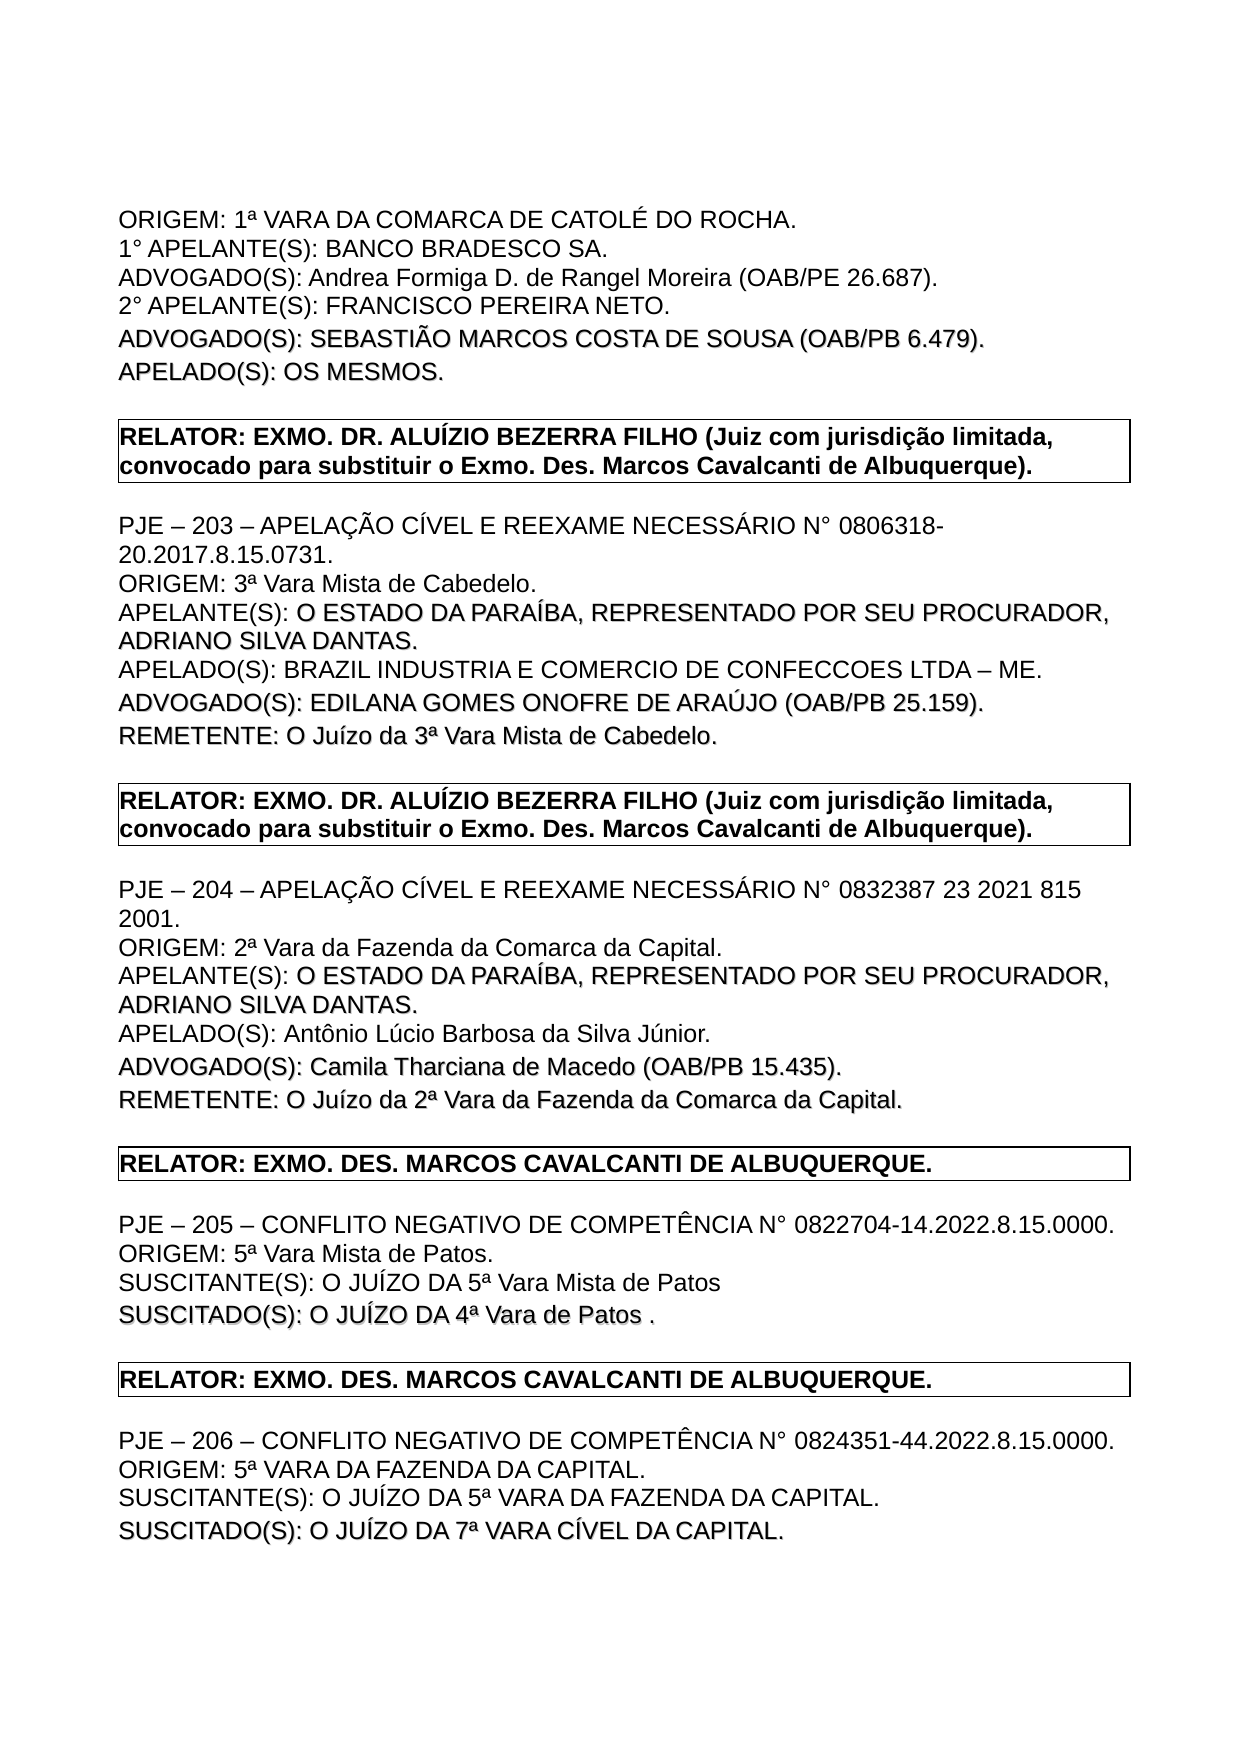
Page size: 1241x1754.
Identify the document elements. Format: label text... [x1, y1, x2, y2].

text APELADO(S): OS MESMOS. [118, 357, 1131, 386]
text APELANTE(S): O ESTADO DA PARAÍBA, REPRESENTADO POR SEU PROCURADOR, ADRIANO SILVA DANTAS. [118, 961, 1122, 1019]
text ORIGEM: 1ª VARA DA COMARCA DE CATOLÉ DO ROCHA. [118, 205, 1122, 234]
text PJE – 205 – CONFLITO NEGATIVO DE COMPETÊNCIA N° 0822704-14.2022.8.15.0000. [118, 1210, 1122, 1239]
text RELATOR: EXMO. DES. MARCOS CAVALCANTI DE ALBUQUERQUE. [119, 1363, 1129, 1396]
text REMETENTE: O Juízo da 3ª Vara Mista de Cabedelo. [118, 721, 1131, 750]
text ORIGEM: 5ª Vara Mista de Patos. [118, 1239, 1122, 1268]
text RELATOR: EXMO. DES. MARCOS CAVALCANTI DE ALBUQUERQUE. [119, 1148, 1129, 1180]
text APELANTE(S): O ESTADO DA PARAÍBA, REPRESENTADO POR SEU PROCURADOR, ADRIANO SILVA DANTAS. [118, 598, 1122, 655]
text APELADO(S): Antônio Lúcio Barbosa da Silva Júnior. [118, 1019, 1122, 1048]
text SUSCITADO(S): O JUÍZO DA 4ª Vara de Patos . [118, 1301, 1131, 1329]
text SUSCITADO(S): O JUÍZO DA 7ª VARA CÍVEL DA CAPITAL. [118, 1516, 1131, 1545]
text 1° APELANTE(S): BANCO BRADESCO SA. [118, 234, 1122, 263]
text PJE – 206 – CONFLITO NEGATIVO DE COMPETÊNCIA N° 0824351-44.2022.8.15.0000. [118, 1426, 1122, 1455]
text RELATOR: EXMO. DR. ALUÍZIO BEZERRA FILHO (Juiz com jurisdição limitada, convocado para substituir o Exmo. Des. Marcos Cavalcanti de Albuquerque). [119, 420, 1129, 482]
text ORIGEM: 5ª VARA DA FAZENDA DA CAPITAL. [118, 1455, 1122, 1483]
text ADVOGADO(S): Andrea Formiga D. de Rangel Moreira (OAB/PE 26.687). [118, 263, 1122, 291]
text PJE – 203 – APELAÇÃO CÍVEL E REEXAME NECESSÁRIO N° 0806318-20.2017.8.15.0731. [118, 511, 1122, 569]
text RELATOR: EXMO. DR. ALUÍZIO BEZERRA FILHO (Juiz com jurisdição limitada, convocado para substituir o Exmo. Des. Marcos Cavalcanti de Albuquerque). [119, 784, 1129, 845]
text ADVOGADO(S): Camila Tharciana de Macedo (OAB/PB 15.435). [118, 1052, 1131, 1081]
text 2° APELANTE(S): FRANCISCO PEREIRA NETO. [118, 291, 1122, 320]
text ORIGEM: 3ª Vara Mista de Cabedelo. [118, 569, 1122, 598]
text ADVOGADO(S): EDILANA GOMES ONOFRE DE ARAÚJO (OAB/PB 25.159). [118, 688, 1131, 717]
text SUSCITANTE(S): O JUÍZO DA 5ª VARA DA FAZENDA DA CAPITAL. [118, 1483, 1122, 1512]
text SUSCITANTE(S): O JUÍZO DA 5ª Vara Mista de Patos [118, 1268, 1122, 1296]
text PJE – 204 – APELAÇÃO CÍVEL E REEXAME NECESSÁRIO N° 0832387 23 2021 815 2001. [118, 875, 1122, 933]
text REMETENTE: O Juízo da 2ª Vara da Fazenda da Comarca da Capital. [118, 1085, 1131, 1113]
text ADVOGADO(S): SEBASTIÃO MARCOS COSTA DE SOUSA (OAB/PB 6.479). [118, 324, 1131, 353]
text APELADO(S): BRAZIL INDUSTRIA E COMERCIO DE CONFECCOES LTDA – ME. [118, 655, 1122, 684]
text ORIGEM: 2ª Vara da Fazenda da Comarca da Capital. [118, 933, 1122, 961]
